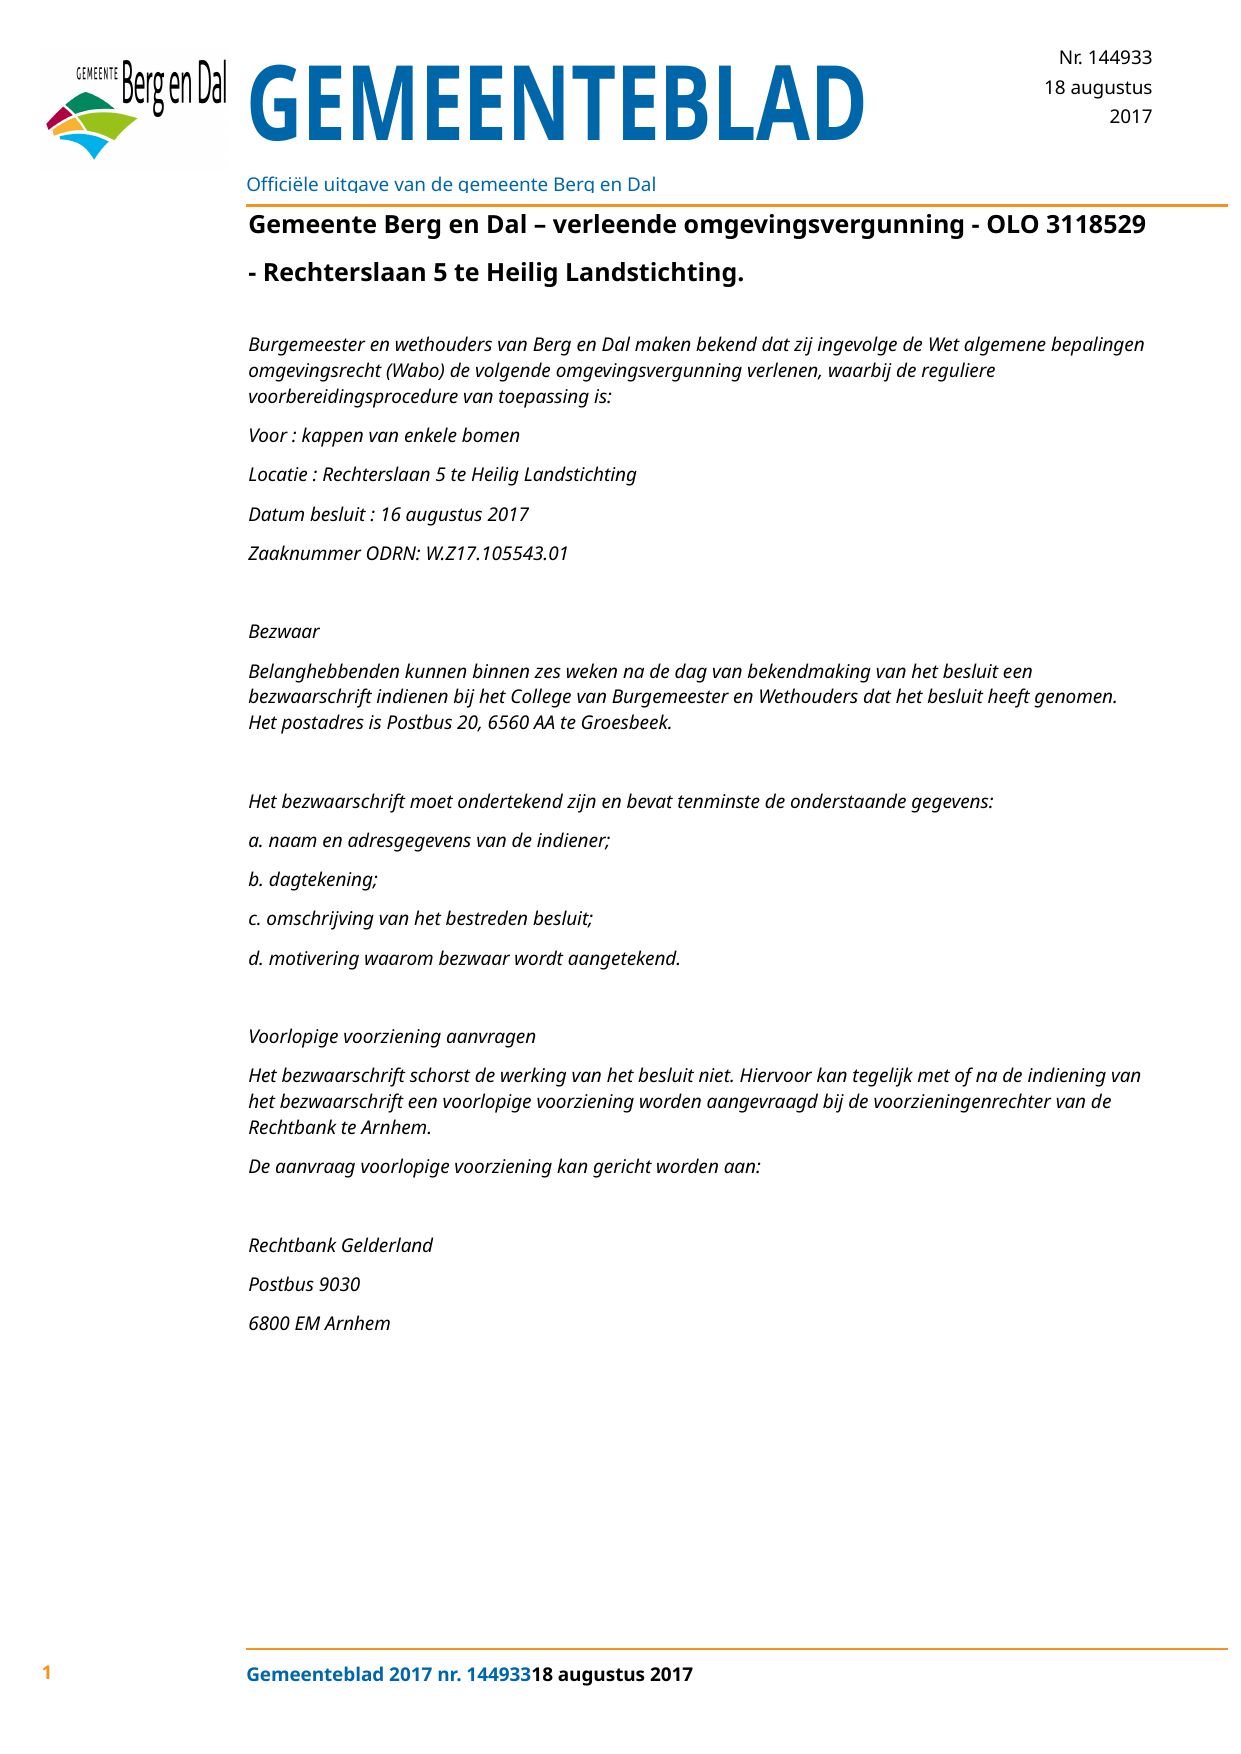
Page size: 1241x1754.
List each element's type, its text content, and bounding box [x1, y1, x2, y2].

text Datum besluit : 16 augustus 2017 [248, 501, 1152, 526]
text b. dagtekening; [248, 866, 1152, 892]
text 6800 EM Arnhem [248, 1311, 1152, 1336]
picture [41, 47, 231, 172]
text Bezwaar [248, 618, 1152, 644]
text Postbus 9030 [248, 1271, 1152, 1297]
text a. naam en adresgegevens van de indiener; [248, 827, 1152, 853]
text Gemeente Berg en Dal – verleende omgevingsvergunning - OLO 3118529 - Rechterslaan 5 te Heilig Landstichting. [248, 207, 1152, 288]
text Burgemeester en wethouders van Berg en Dal maken bekend dat zij ingevolge de Wet algemene bepalingen omgevingsrecht (Wabo) de volgende omgevingsvergunning verlenen, waarbij de reguliere voorbereidingsprocedure van toepassing is: [248, 331, 1152, 409]
text De aanvraag voorlopige voorziening kan gericht worden aan: [248, 1153, 1152, 1179]
text c. omschrijving van het bestreden besluit; [248, 906, 1152, 931]
text Voor : kappen van enkele bomen [248, 422, 1152, 448]
text Zaaknummer ODRN: W.Z17.105543.01 [248, 540, 1152, 566]
text Locatie : Rechterslaan 5 te Heilig Landstichting [248, 461, 1152, 487]
text Het bezwaarschrift schorst de werking van het besluit niet. Hiervoor kan tegelijk met of na de indiening van het bezwaarschrift een voorlopige voorziening worden aangevraagd bij de voorzieningenrechter van de Rechtbank te Arnhem. [248, 1063, 1152, 1140]
text Belanghebbenden kunnen binnen zes weken na de dag van bekendmaking van het besluit een bezwaarschrift indienen bij het College van Burgemeester en Wethouders dat het besluit heeft genomen. Het postadres is Postbus 20, 6560 AA te Groesbeek. [248, 658, 1152, 735]
text Voorlopige voorziening aanvragen [248, 1023, 1152, 1049]
text Het bezwaarschrift moet ondertekend zijn en bevat tenminste de onderstaande gegevens: [248, 788, 1152, 813]
text Rechtbank Gelderland [248, 1232, 1152, 1258]
text d. motivering waarom bezwaar wordt aangetekend. [248, 945, 1152, 971]
